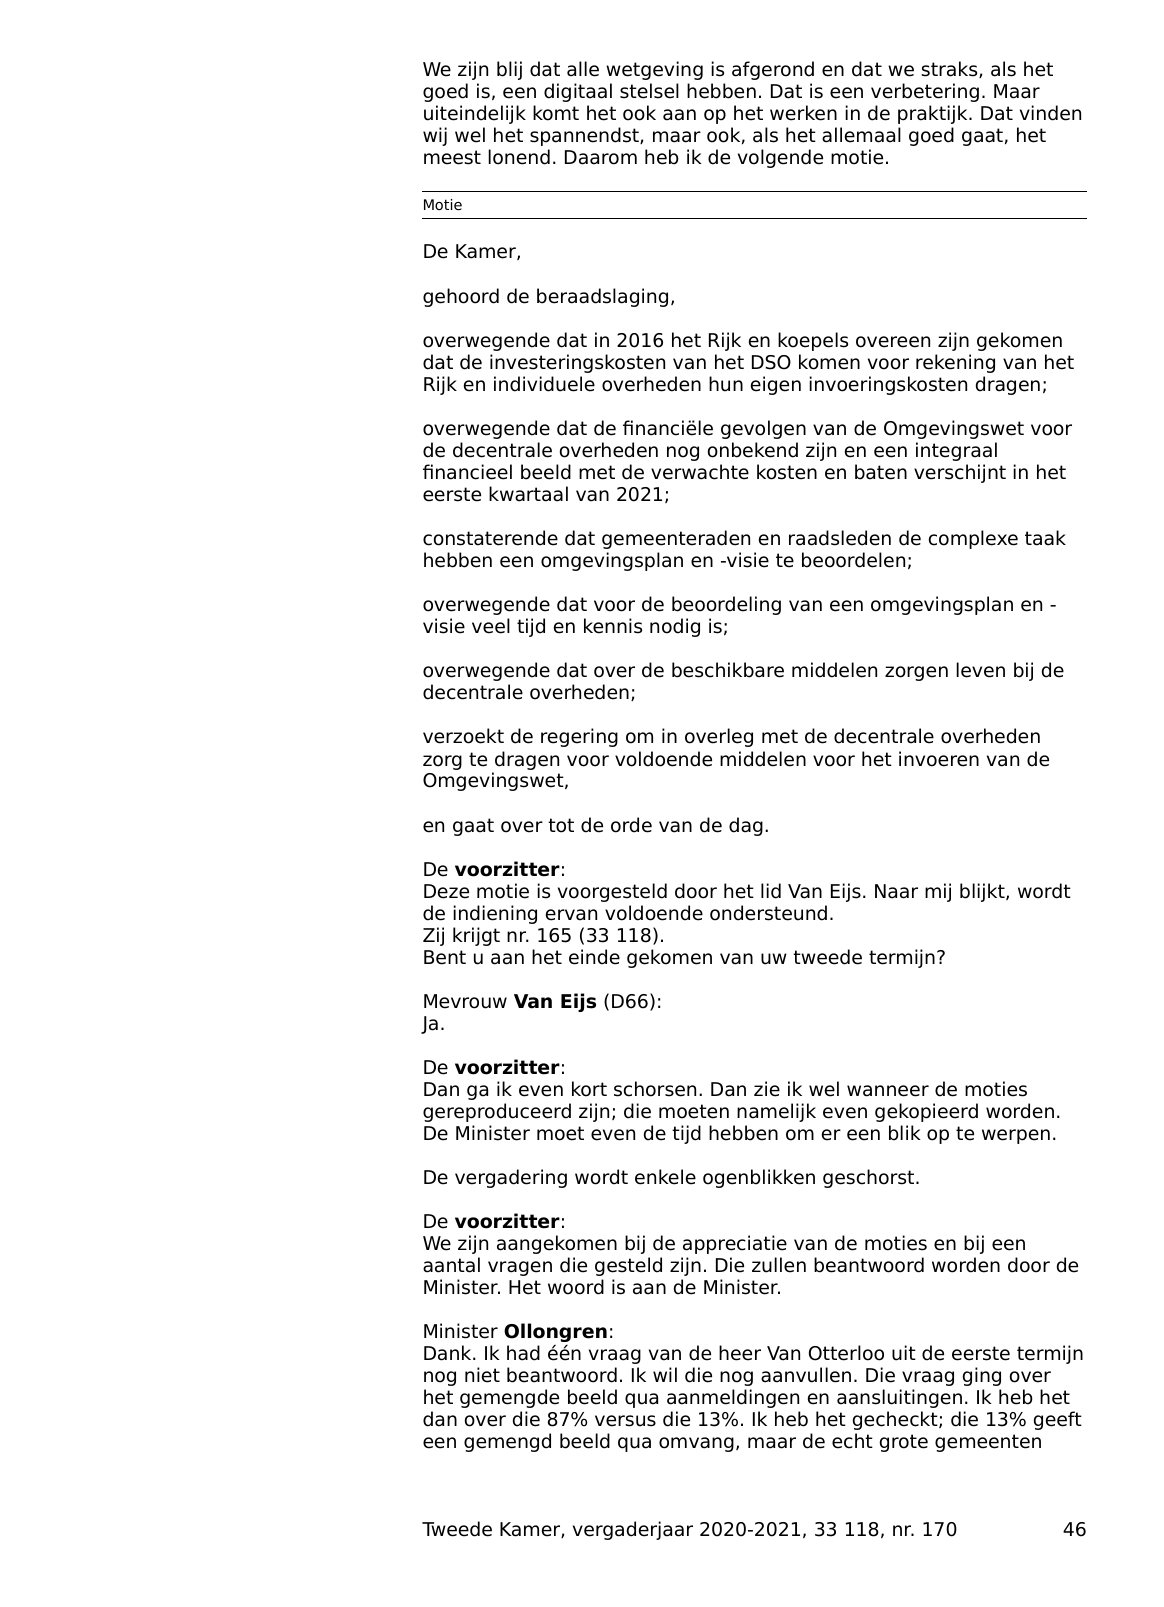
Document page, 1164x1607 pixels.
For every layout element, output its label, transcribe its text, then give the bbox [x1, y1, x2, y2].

text Dank. Ik had één vraag van de heer Van Otterloo uit de eerste termijn nog niet beantwoord. Ik wil die nog aanvullen. Die vraag ging over het gemengde beeld qua aanmeldingen en aansluitingen. Ik heb het dan over die 87% versus die 13%. Ik heb het gecheckt; die 13% geeft een gemengd beeld qua omvang, maar de echt grote gemeenten [422, 1343, 1087, 1453]
text We zijn aangekomen bij de appreciatie van de moties en bij een aantal vragen die gesteld zijn. Die zullen beantwoord worden door de Minister. Het woord is aan de Minister. [422, 1233, 1087, 1299]
text Ja. [422, 1013, 1087, 1035]
text en gaat over tot de orde van de dag. [422, 814, 1087, 837]
text overwegende dat over de beschikbare middelen zorgen leven bij de decentrale overheden; [422, 660, 1087, 704]
table_header Motie [422, 192, 1087, 218]
text De vergadering wordt enkele ogenblikken geschorst. [422, 1167, 1087, 1189]
text De voorzitter: [422, 1057, 1087, 1079]
text Minister Ollongren: [422, 1321, 1087, 1343]
text gehoord de beraadslaging, [422, 286, 1087, 308]
text Bent u aan het einde gekomen van uw tweede termijn? [422, 947, 1087, 969]
text overwegende dat in 2016 het Rijk en koepels overeen zijn gekomen dat de investeringskosten van het DSO komen voor rekening van het Rijk en individuele overheden hun eigen invoeringskosten dragen; [422, 330, 1087, 396]
text De Kamer, [422, 241, 1087, 263]
text Zij krijgt nr. 165 (33 118). [422, 925, 1087, 947]
text constaterende dat gemeenteraden en raadsleden de complexe taak hebben een omgevingsplan en -visie te beoordelen; [422, 528, 1087, 572]
text Mevrouw Van Eijs (D66): [422, 991, 1087, 1013]
text De voorzitter: [422, 859, 1087, 881]
text verzoekt de regering om in overleg met de decentrale overheden zorg te dragen voor voldoende middelen voor het invoeren van de Omgevingswet, [422, 726, 1087, 792]
text We zijn blij dat alle wetgeving is afgerond en dat we straks, als het goed is, een digitaal stelsel hebben. Dat is een verbetering. Maar uiteindelijk komt het ook aan op het werken in de praktijk. Dat vinden wij wel het spannendst, maar ook, als het allemaal goed gaat, het meest lonend. Daarom heb ik de volgende motie. [422, 59, 1087, 169]
text overwegende dat voor de beoordeling van een omgevingsplan en -visie veel tijd en kennis nodig is; [422, 594, 1087, 638]
text Deze motie is voorgesteld door het lid Van Eijs. Naar mij blijkt, wordt de indiening ervan voldoende ondersteund. [422, 881, 1087, 925]
text De voorzitter: [422, 1211, 1087, 1233]
text Dan ga ik even kort schorsen. Dan zie ik wel wanneer de moties gereproduceerd zijn; die moeten namelijk even gekopieerd worden. De Minister moet even de tijd hebben om er een blik op te werpen. [422, 1079, 1087, 1145]
text overwegende dat de financiële gevolgen van de Omgevingswet voor de decentrale overheden nog onbekend zijn en een integraal financieel beeld met de verwachte kosten en baten verschijnt in het eerste kwartaal van 2021; [422, 418, 1087, 506]
